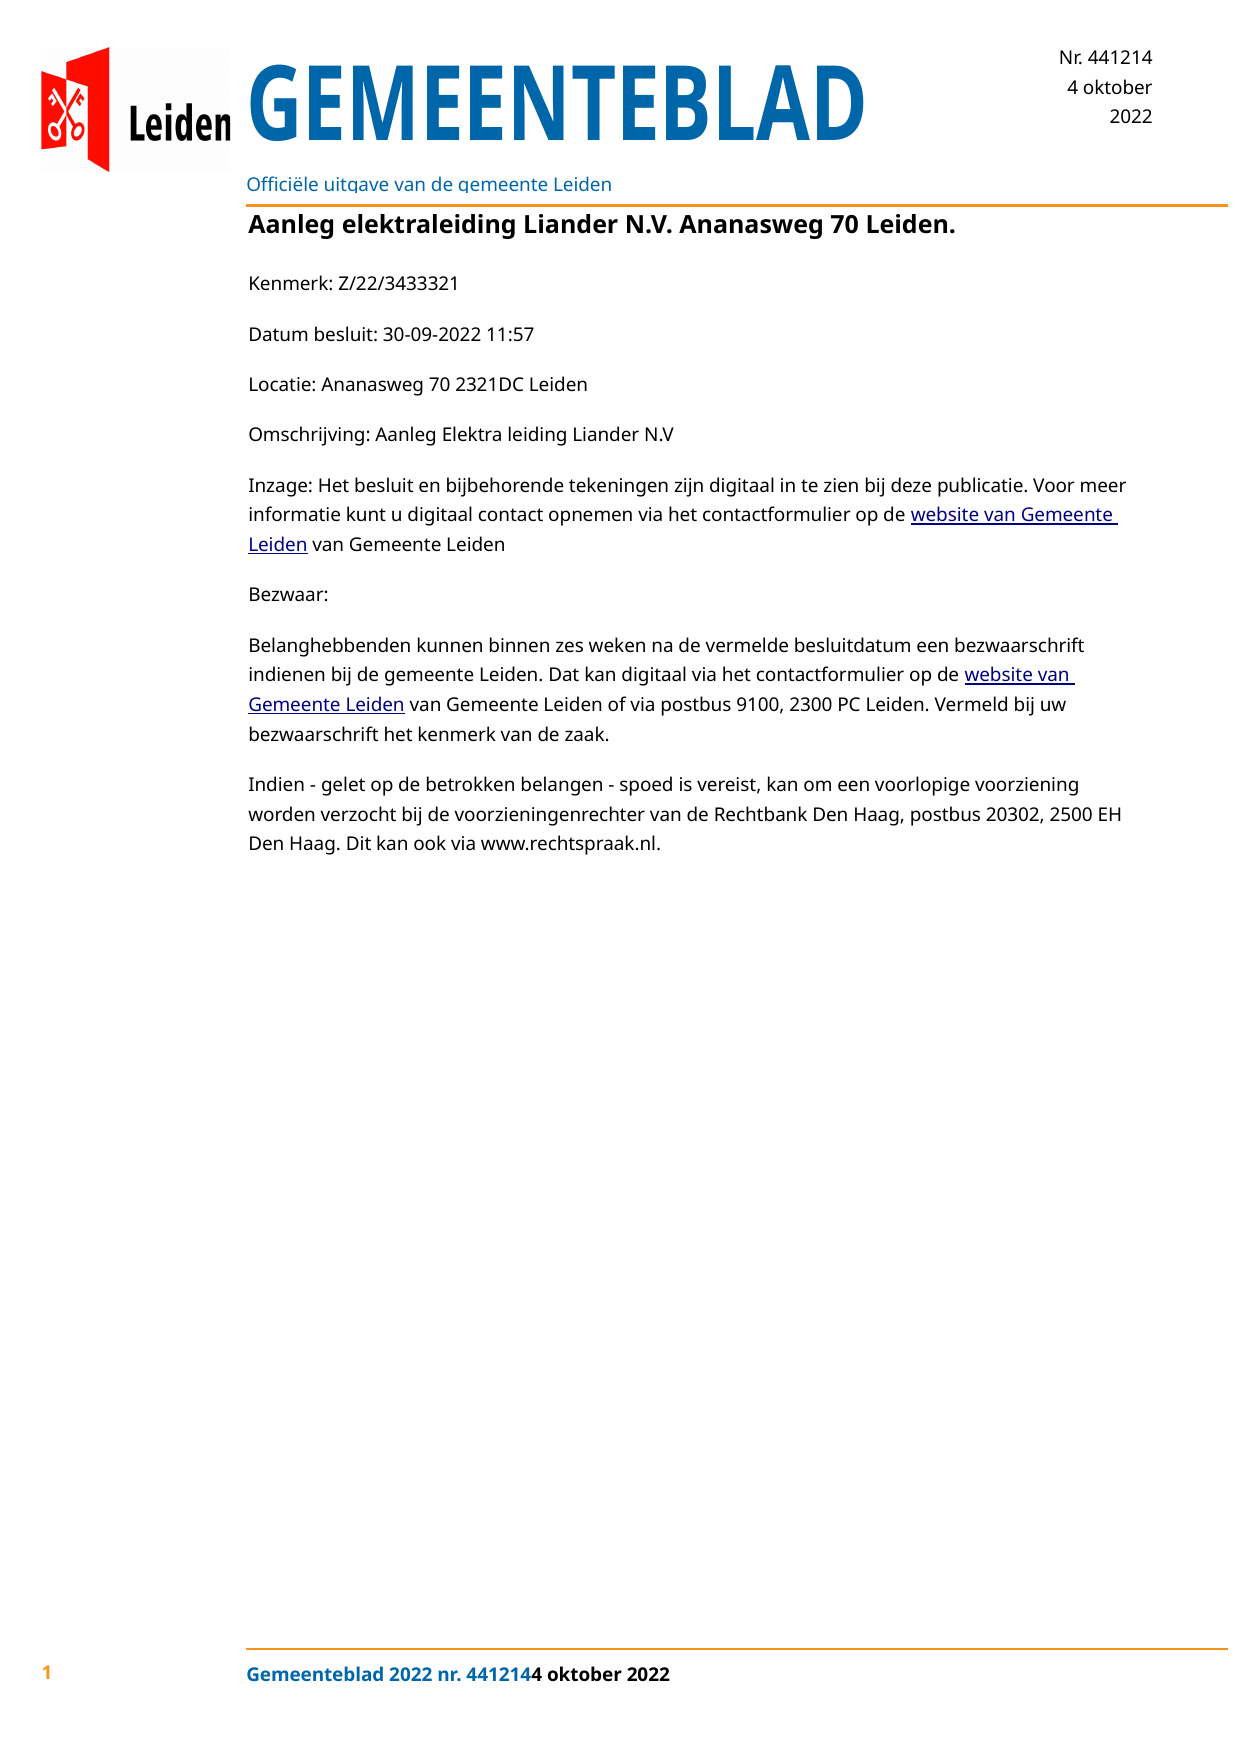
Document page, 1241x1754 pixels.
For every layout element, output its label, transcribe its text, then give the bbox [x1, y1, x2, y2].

text Omschrijving: Aanleg Elektra leiding Liander N.V [248, 422, 1152, 447]
text Belanghebbenden kunnen binnen zes weken na de vermelde besluitdatum een bezwaarschrift indienen bij de gemeente Leiden. Dat kan digitaal via het contactformulier op de website van Gemeente Leiden van Gemeente Leiden of via postbus 9100, 2300 PC Leiden. Vermeld bij uw bezwaarschrift het kenmerk van de zaak. [248, 632, 1152, 746]
text Kenmerk: Z/22/3433321 [248, 270, 1152, 296]
text Indien - gelet op de betrokken belangen - spoed is vereist, kan om een voorlopige voorziening worden verzocht bij de voorzieningenrechter van de Rechtbank Den Haag, postbus 20302, 2500 EH Den Haag. Dit kan ook via www.rechtspraak.nl. [248, 771, 1152, 856]
picture [41, 47, 231, 172]
text Inzage: Het besluit en bijbehorende tekeningen zijn digitaal in te zien bij deze publicatie. Voor meer informatie kunt u digitaal contact opnemen via het contactformulier op de website van Gemeente Leiden van Gemeente Leiden [248, 472, 1152, 557]
text Aanleg elektraleiding Liander N.V. Ananasweg 70 Leiden. [248, 207, 1152, 241]
text Bezwaar: [248, 582, 1152, 607]
text Datum besluit: 30-09-2022 11:57 [248, 321, 1152, 346]
text Locatie: Ananasweg 70 2321DC Leiden [248, 371, 1152, 397]
